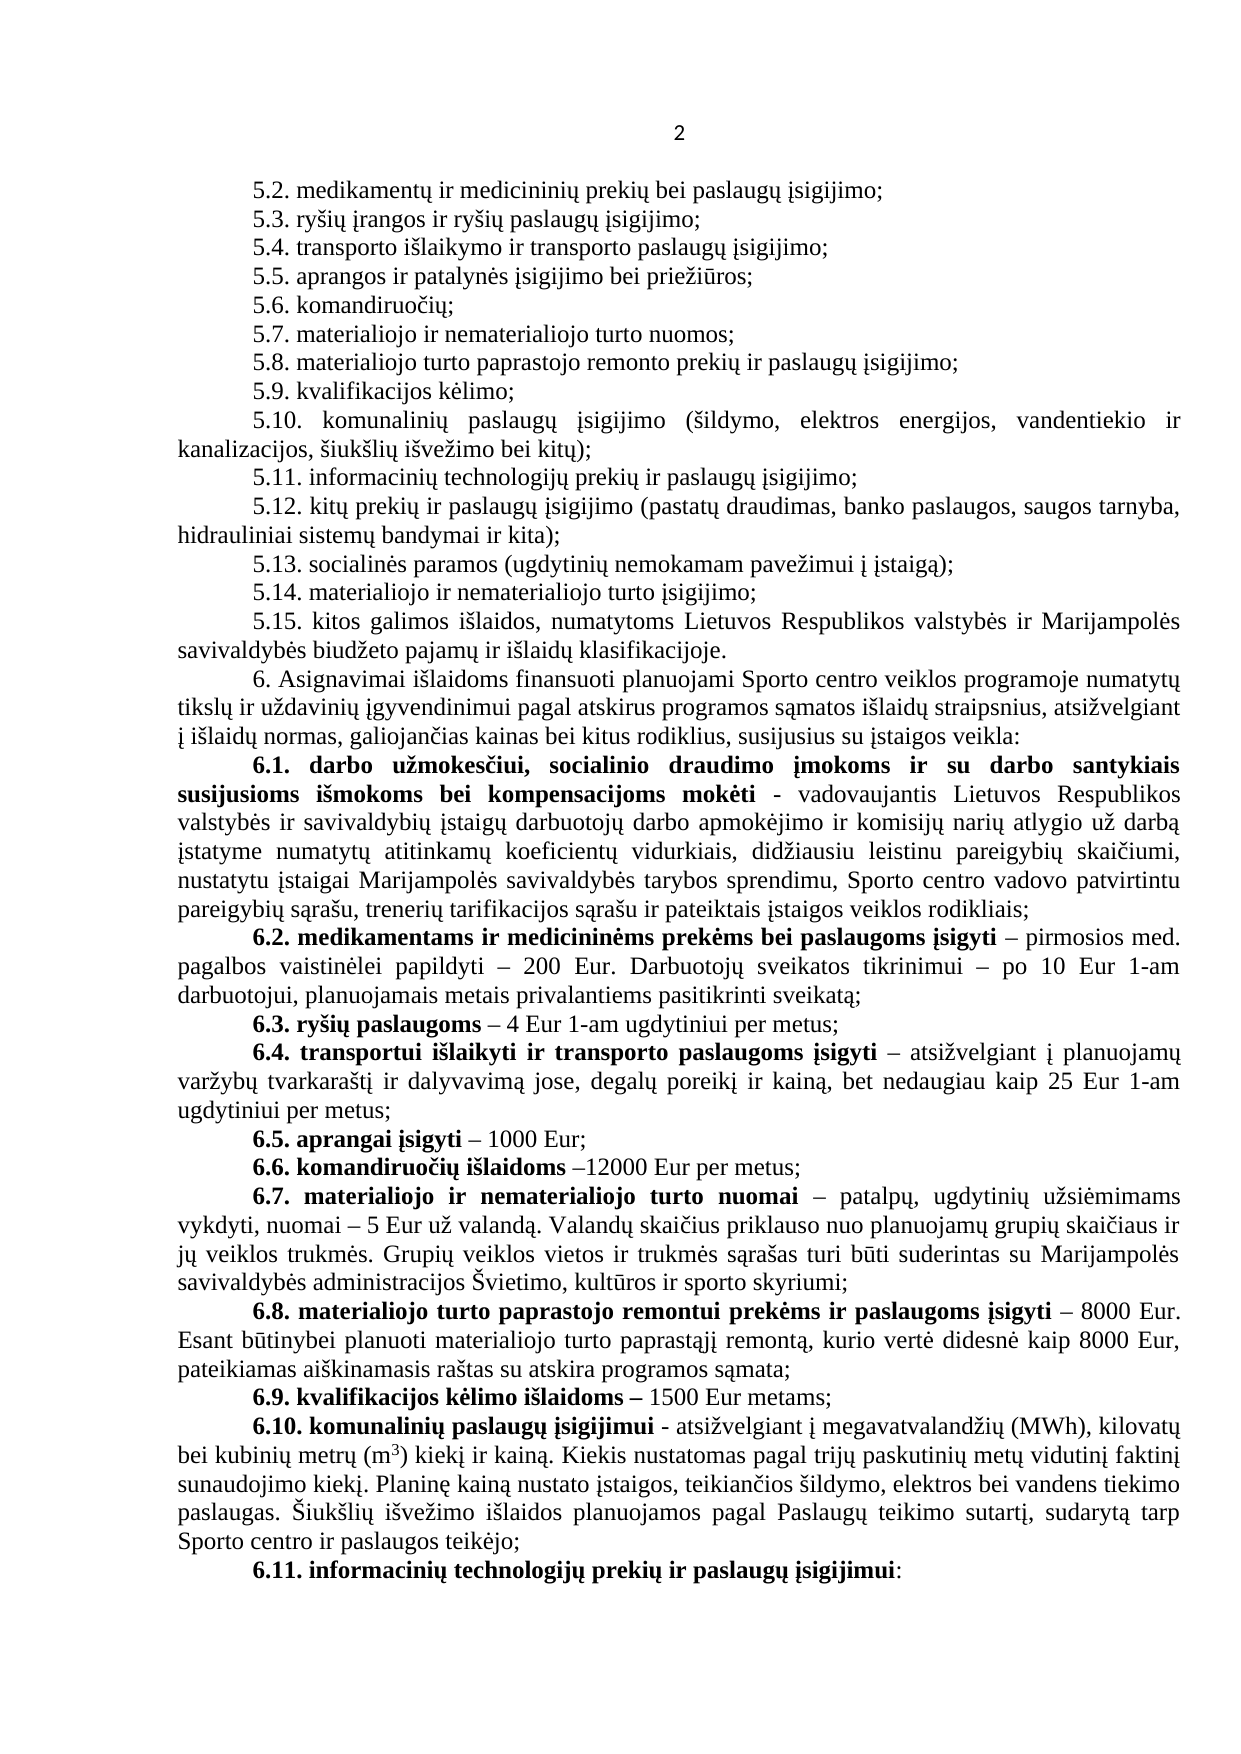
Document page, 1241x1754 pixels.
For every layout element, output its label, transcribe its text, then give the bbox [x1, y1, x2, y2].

text 5.4. transporto išlaikymo ir transporto paslaugų įsigijimo; [177, 232, 1181, 261]
text 5.11. informacinių technologijų prekių ir paslaugų įsigijimo; [177, 462, 1181, 491]
text 5.5. aprangos ir patalynės įsigijimo bei priežiūros; [177, 261, 1181, 290]
text 5.9. kvalifikacijos kėlimo; [177, 376, 1181, 405]
text 6.4. transportui išlaikyti ir transporto paslaugoms įsigyti – atsižvelgiant į planuojamų varžybų tvarkaraštį ir dalyvavimą jose, degalų poreikį ir kainą, bet nedaugiau kaip 25 Eur 1-am ugdytiniui per metus; [177, 1037, 1181, 1124]
text 6.11. informacinių technologijų prekių ir paslaugų įsigijimui: [177, 1555, 1181, 1584]
text 6.10. komunalinių paslaugų įsigijimui - atsižvelgiant į megavatvalandžių (MWh), kilovatų bei kubinių metrų (m3) kiekį ir kainą. Kiekis nustatomas pagal trijų paskutinių metų vidutinį faktinį sunaudojimo kiekį. Planinę kainą nustato įstaigos, teikiančios šildymo, elektros bei vandens tiekimo paslaugas. Šiukšlių išvežimo išlaidos planuojamos pagal Paslaugų teikimo sutartį, sudarytą tarp Sporto centro ir paslaugos teikėjo; [177, 1411, 1181, 1555]
text 5.8. materialiojo turto paprastojo remonto prekių ir paslaugų įsigijimo; [177, 347, 1181, 376]
text 6.1. darbo užmokesčiui, socialinio draudimo įmokoms ir su darbo santykiais susijusioms išmokoms bei kompensacijoms mokėti - vadovaujantis Lietuvos Respublikos valstybės ir savivaldybių įstaigų darbuotojų darbo apmokėjimo ir komisijų narių atlygio už darbą įstatyme numatytų atitinkamų koeficientų vidurkiais, didžiausiu leistinu pareigybių skaičiumi, nustatytu įstaigai Marijampolės savivaldybės tarybos sprendimu, Sporto centro vadovo patvirtintu pareigybių sąrašu, trenerių tarifikacijos sąrašu ir pateiktais įstaigos veiklos rodikliais; [177, 750, 1181, 922]
text 5.13. socialinės paramos (ugdytinių nemokamam pavežimui į įstaigą); [177, 549, 1181, 577]
text 5.6. komandiruočių; [177, 290, 1181, 319]
text 6.5. aprangai įsigyti – 1000 Eur; [177, 1124, 1181, 1152]
text 6.6. komandiruočių išlaidoms –12000 Eur per metus; [177, 1152, 1181, 1181]
text 6. Asignavimai išlaidoms finansuoti planuojami Sporto centro veiklos programoje numatytų tikslų ir uždavinių įgyvendinimui pagal atskirus programos sąmatos išlaidų straipsnius, atsižvelgiant į išlaidų normas, galiojančias kainas bei kitus rodiklius, susijusius su įstaigos veikla: [177, 664, 1181, 750]
text 5.10. komunalinių paslaugų įsigijimo (šildymo, elektros energijos, vandentiekio ir kanalizacijos, šiukšlių išvežimo bei kitų); [177, 405, 1181, 462]
text 5.2. medikamentų ir medicininių prekių bei paslaugų įsigijimo; [177, 175, 1181, 204]
text 5.7. materialiojo ir nematerialiojo turto nuomos; [177, 319, 1181, 347]
text 6.8. materialiojo turto paprastojo remontui prekėms ir paslaugoms įsigyti – 8000 Eur. Esant būtinybei planuoti materialiojo turto paprastąjį remontą, kurio vertė didesnė kaip 8000 Eur, pateikiamas aiškinamasis raštas su atskira programos sąmata; [177, 1296, 1181, 1382]
text 5.3. ryšių įrangos ir ryšių paslaugų įsigijimo; [177, 204, 1181, 232]
text 6.2. medikamentams ir medicininėms prekėms bei paslaugoms įsigyti – pirmosios med. pagalbos vaistinėlei papildyti – 200 Eur. Darbuotojų sveikatos tikrinimui – po 10 Eur 1-am darbuotojui, planuojamais metais privalantiems pasitikrinti sveikatą; [177, 922, 1181, 1009]
text 5.15. kitos galimos išlaidos, numatytoms Lietuvos Respublikos valstybės ir Marijampolės savivaldybės biudžeto pajamų ir išlaidų klasifikacijoje. [177, 606, 1181, 664]
text 5.12. kitų prekių ir paslaugų įsigijimo (pastatų draudimas, banko paslaugos, saugos tarnyba, hidrauliniai sistemų bandymai ir kita); [177, 491, 1181, 549]
text 6.7. materialiojo ir nematerialiojo turto nuomai – patalpų, ugdytinių užsiėmimams vykdyti, nuomai – 5 Eur už valandą. Valandų skaičius priklauso nuo planuojamų grupių skaičiaus ir jų veiklos trukmės. Grupių veiklos vietos ir trukmės sąrašas turi būti suderintas su Marijampolės savivaldybės administracijos Švietimo, kultūros ir sporto skyriumi; [177, 1181, 1181, 1296]
text 6.9. kvalifikacijos kėlimo išlaidoms – 1500 Eur metams; [177, 1382, 1181, 1411]
text 6.3. ryšių paslaugoms – 4 Eur 1-am ugdytiniui per metus; [177, 1009, 1181, 1037]
text 5.14. materialiojo ir nematerialiojo turto įsigijimo; [177, 577, 1181, 606]
